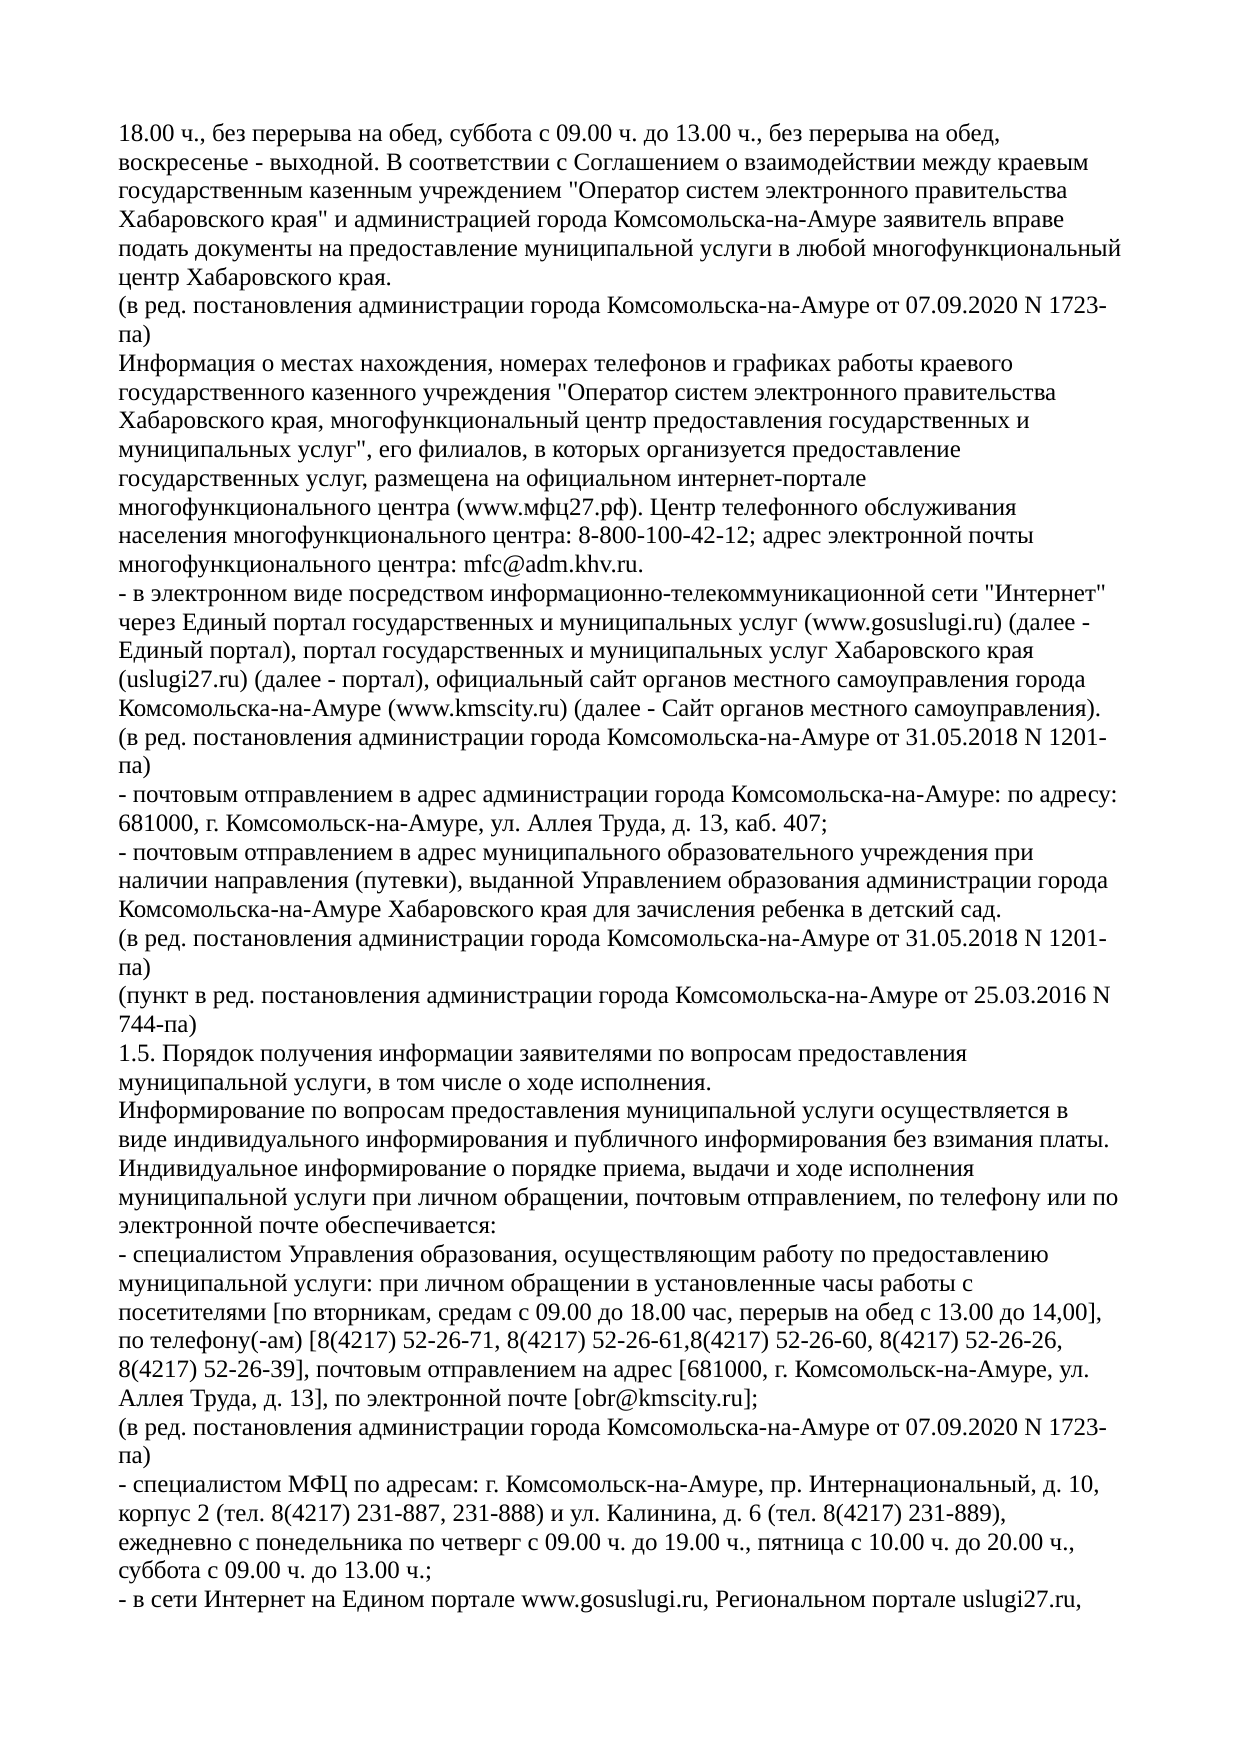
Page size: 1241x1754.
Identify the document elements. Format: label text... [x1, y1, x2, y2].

text - специалистом Управления образования, осуществляющим работу по предоставлению муниципальной услуги: при личном обращении в установленные часы работы с посетителями [по вторникам, средам с 09.00 до 18.00 час, перерыв на обед с 13.00 до 14,00], по телефону(-ам) [8(4217) 52-26-71, 8(4217) 52-26-61,8(4217) 52-26-60, 8(4217) 52-26-26, 8(4217) 52-26-39], почтовым отправлением на адрес [681000, г. Комсомольск-на-Амуре, ул. Аллея Труда, д. 13], по электронной почте [obr@kmscity.ru]; [118, 1239, 1122, 1412]
text - почтовым отправлением в адрес администрации города Комсомольска-на-Амуре: по адресу: 681000, г. Комсомольск-на-Амуре, ул. Аллея Труда, д. 13, каб. 407; [118, 779, 1122, 837]
text Индивидуальное информирование о порядке приема, выдачи и ходе исполнения муниципальной услуги при личном обращении, почтовым отправлением, по телефону или по электронной почте обеспечивается: [118, 1153, 1122, 1239]
text 1.5. Порядок получения информации заявителями по вопросам предоставления муниципальной услуги, в том числе о ходе исполнения. [118, 1038, 1122, 1096]
text 18.00 ч., без перерыва на обед, суббота с 09.00 ч. до 13.00 ч., без перерыва на обед, воскресенье - выходной. В соответствии с Соглашением о взаимодействии между краевым государственным казенным учреждением "Оператор систем электронного правительства Хабаровского края" и администрацией города Комсомольска-на-Амуре заявитель вправе подать документы на предоставление муниципальной услуги в любой многофункциональный центр Хабаровского края. [118, 118, 1122, 291]
text (пункт в ред. постановления администрации города Комсомольска-на-Амуре от 25.03.2016 N 744-па) [118, 981, 1122, 1038]
text Информация о местах нахождения, номерах телефонов и графиках работы краевого государственного казенного учреждения "Оператор систем электронного правительства Хабаровского края, многофункциональный центр предоставления государственных и муниципальных услуг", его филиалов, в которых организуется предоставление государственных услуг, размещена на официальном интернет-портале многофункционального центра (www.мфц27.рф). Центр телефонного обслуживания населения многофункционального центра: 8-800-100-42-12; адрес электронной почты многофункционального центра: mfc@adm.khv.ru. [118, 348, 1122, 578]
text - почтовым отправлением в адрес муниципального образовательного учреждения при наличии направления (путевки), выданной Управлением образования администрации города Комсомольска-на-Амуре Хабаровского края для зачисления ребенка в детский сад. [118, 837, 1122, 923]
text (в ред. постановления администрации города Комсомольска-на-Амуре от 31.05.2018 N 1201-па) [118, 722, 1122, 779]
text - в сети Интернет на Едином портале www.gosuslugi.ru, Региональном портале uslugi27.ru, [118, 1584, 1122, 1613]
text (в ред. постановления администрации города Комсомольска-на-Амуре от 07.09.2020 N 1723-па) [118, 291, 1122, 348]
text - в электронном виде посредством информационно-телекоммуникационной сети "Интернет" через Единый портал государственных и муниципальных услуг (www.gosuslugi.ru) (далее - Единый портал), портал государственных и муниципальных услуг Хабаровского края (uslugi27.ru) (далее - портал), официальный сайт органов местного самоуправления города Комсомольска-на-Амуре (www.kmscity.ru) (далее - Сайт органов местного самоуправления). [118, 578, 1122, 722]
text - специалистом МФЦ по адресам: г. Комсомольск-на-Амуре, пр. Интернациональный, д. 10, корпус 2 (тел. 8(4217) 231-887, 231-888) и ул. Калинина, д. 6 (тел. 8(4217) 231-889), ежедневно с понедельника по четверг с 09.00 ч. до 19.00 ч., пятница с 10.00 ч. до 20.00 ч., суббота с 09.00 ч. до 13.00 ч.; [118, 1469, 1122, 1584]
text (в ред. постановления администрации города Комсомольска-на-Амуре от 07.09.2020 N 1723-па) [118, 1412, 1122, 1469]
text Информирование по вопросам предоставления муниципальной услуги осуществляется в виде индивидуального информирования и публичного информирования без взимания платы. [118, 1096, 1122, 1153]
text (в ред. постановления администрации города Комсомольска-на-Амуре от 31.05.2018 N 1201-па) [118, 923, 1122, 981]
